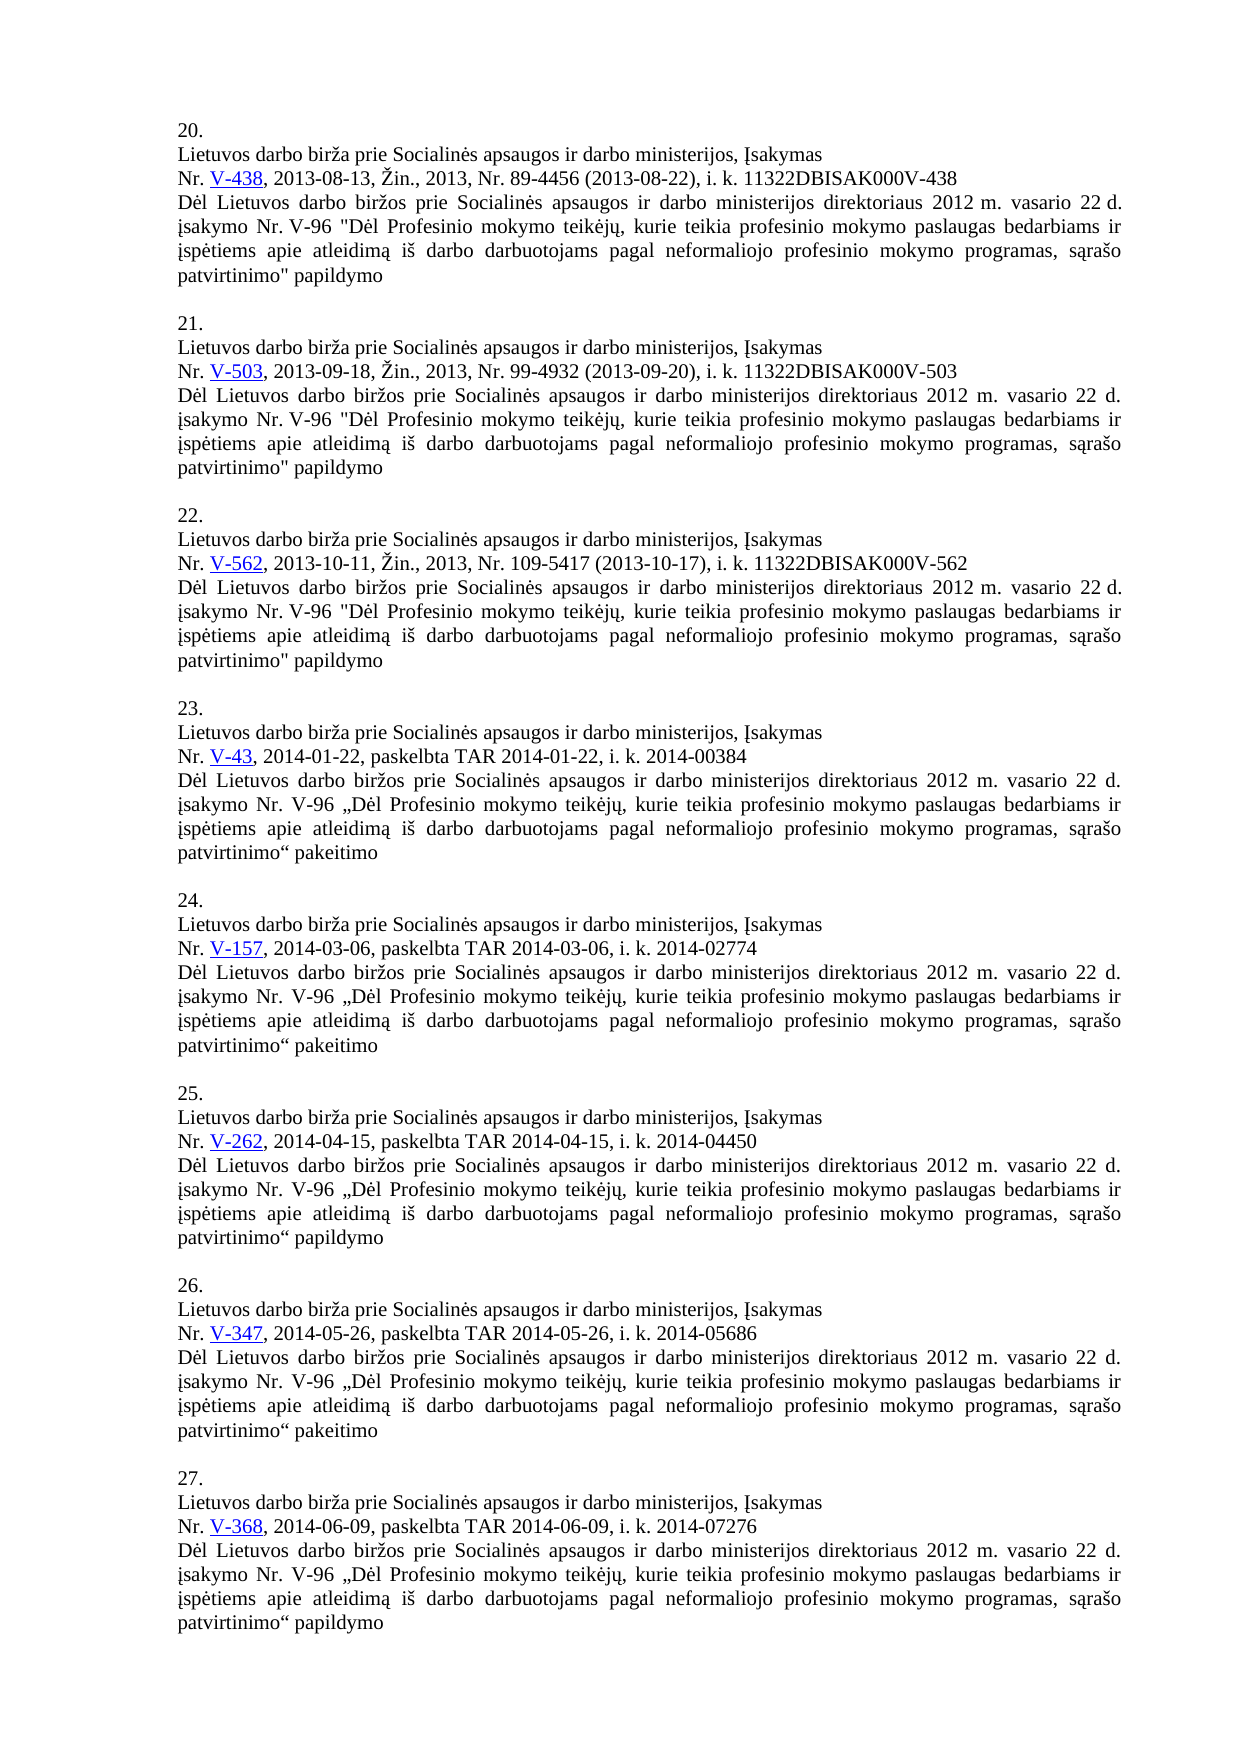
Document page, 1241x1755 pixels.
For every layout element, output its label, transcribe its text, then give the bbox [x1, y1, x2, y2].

text Lietuvos darbo birža prie Socialinės apsaugos ir darbo ministerijos, Įsakymas [177, 1105, 1122, 1129]
text Nr. V-347, 2014-05-26, paskelbta TAR 2014-05-26, i. k. 2014-05686 [177, 1321, 1122, 1345]
text Nr. V-438, 2013-08-13, Žin., 2013, Nr. 89-4456 (2013-08-22), i. k. 11322DBISAK000V-438 [177, 166, 1122, 190]
text Lietuvos darbo birža prie Socialinės apsaugos ir darbo ministerijos, Įsakymas [177, 720, 1122, 744]
text Lietuvos darbo birža prie Socialinės apsaugos ir darbo ministerijos, Įsakymas [177, 1490, 1122, 1514]
text Lietuvos darbo birža prie Socialinės apsaugos ir darbo ministerijos, Įsakymas [177, 142, 1122, 166]
text Dėl Lietuvos darbo biržos prie Socialinės apsaugos ir darbo ministerijos direktoriaus 2012 m. vasario 22 d. įsakymo Nr. V-96 „Dėl Profesinio mokymo teikėjų, kurie teikia profesinio mokymo paslaugas bedarbiams ir įspėtiems apie atleidimą iš darbo darbuotojams pagal neformaliojo profesinio mokymo programas, sąrašo patvirtinimo“ papildymo [177, 1538, 1122, 1634]
text Dėl Lietuvos darbo biržos prie Socialinės apsaugos ir darbo ministerijos direktoriaus 2012 m. vasario 22 d. įsakymo Nr. V-96 „Dėl Profesinio mokymo teikėjų, kurie teikia profesinio mokymo paslaugas bedarbiams ir įspėtiems apie atleidimą iš darbo darbuotojams pagal neformaliojo profesinio mokymo programas, sąrašo patvirtinimo“ pakeitimo [177, 1345, 1122, 1442]
text Lietuvos darbo birža prie Socialinės apsaugos ir darbo ministerijos, Įsakymas [177, 335, 1122, 359]
text Nr. V-157, 2014-03-06, paskelbta TAR 2014-03-06, i. k. 2014-02774 [177, 936, 1122, 960]
text Dėl Lietuvos darbo biržos prie Socialinės apsaugos ir darbo ministerijos direktoriaus 2012 m. vasario 22 d. įsakymo Nr. V-96 „Dėl Profesinio mokymo teikėjų, kurie teikia profesinio mokymo paslaugas bedarbiams ir įspėtiems apie atleidimą iš darbo darbuotojams pagal neformaliojo profesinio mokymo programas, sąrašo patvirtinimo“ papildymo [177, 1153, 1122, 1249]
text 25. [177, 1081, 1122, 1105]
text Nr. V-562, 2013-10-11, Žin., 2013, Nr. 109-5417 (2013-10-17), i. k. 11322DBISAK000V-562 [177, 551, 1122, 575]
text Nr. V-43, 2014-01-22, paskelbta TAR 2014-01-22, i. k. 2014-00384 [177, 744, 1122, 768]
text Dėl Lietuvos darbo biržos prie Socialinės apsaugos ir darbo ministerijos direktoriaus 2012 m. vasario 22 d. įsakymo Nr. V-96 "Dėl Profesinio mokymo teikėjų, kurie teikia profesinio mokymo paslaugas bedarbiams ir įspėtiems apie atleidimą iš darbo darbuotojams pagal neformaliojo profesinio mokymo programas, sąrašo patvirtinimo" papildymo [177, 190, 1122, 287]
text 23. [177, 696, 1122, 720]
text 26. [177, 1273, 1122, 1297]
text 20. [177, 118, 1122, 142]
text 22. [177, 503, 1122, 527]
text Dėl Lietuvos darbo biržos prie Socialinės apsaugos ir darbo ministerijos direktoriaus 2012 m. vasario 22 d. įsakymo Nr. V-96 "Dėl Profesinio mokymo teikėjų, kurie teikia profesinio mokymo paslaugas bedarbiams ir įspėtiems apie atleidimą iš darbo darbuotojams pagal neformaliojo profesinio mokymo programas, sąrašo patvirtinimo" papildymo [177, 383, 1122, 479]
text Dėl Lietuvos darbo biržos prie Socialinės apsaugos ir darbo ministerijos direktoriaus 2012 m. vasario 22 d. įsakymo Nr. V-96 „Dėl Profesinio mokymo teikėjų, kurie teikia profesinio mokymo paslaugas bedarbiams ir įspėtiems apie atleidimą iš darbo darbuotojams pagal neformaliojo profesinio mokymo programas, sąrašo patvirtinimo“ pakeitimo [177, 768, 1122, 864]
text Dėl Lietuvos darbo biržos prie Socialinės apsaugos ir darbo ministerijos direktoriaus 2012 m. vasario 22 d. įsakymo Nr. V-96 „Dėl Profesinio mokymo teikėjų, kurie teikia profesinio mokymo paslaugas bedarbiams ir įspėtiems apie atleidimą iš darbo darbuotojams pagal neformaliojo profesinio mokymo programas, sąrašo patvirtinimo“ pakeitimo [177, 960, 1122, 1057]
text 27. [177, 1466, 1122, 1490]
text 21. [177, 311, 1122, 335]
text Nr. V-368, 2014-06-09, paskelbta TAR 2014-06-09, i. k. 2014-07276 [177, 1514, 1122, 1538]
text Lietuvos darbo birža prie Socialinės apsaugos ir darbo ministerijos, Įsakymas [177, 1297, 1122, 1321]
text Nr. V-262, 2014-04-15, paskelbta TAR 2014-04-15, i. k. 2014-04450 [177, 1129, 1122, 1153]
text Lietuvos darbo birža prie Socialinės apsaugos ir darbo ministerijos, Įsakymas [177, 912, 1122, 936]
text Lietuvos darbo birža prie Socialinės apsaugos ir darbo ministerijos, Įsakymas [177, 527, 1122, 551]
text Nr. V-503, 2013-09-18, Žin., 2013, Nr. 99-4932 (2013-09-20), i. k. 11322DBISAK000V-503 [177, 359, 1122, 383]
text Dėl Lietuvos darbo biržos prie Socialinės apsaugos ir darbo ministerijos direktoriaus 2012 m. vasario 22 d. įsakymo Nr. V-96 "Dėl Profesinio mokymo teikėjų, kurie teikia profesinio mokymo paslaugas bedarbiams ir įspėtiems apie atleidimą iš darbo darbuotojams pagal neformaliojo profesinio mokymo programas, sąrašo patvirtinimo" papildymo [177, 575, 1122, 672]
text 24. [177, 888, 1122, 912]
